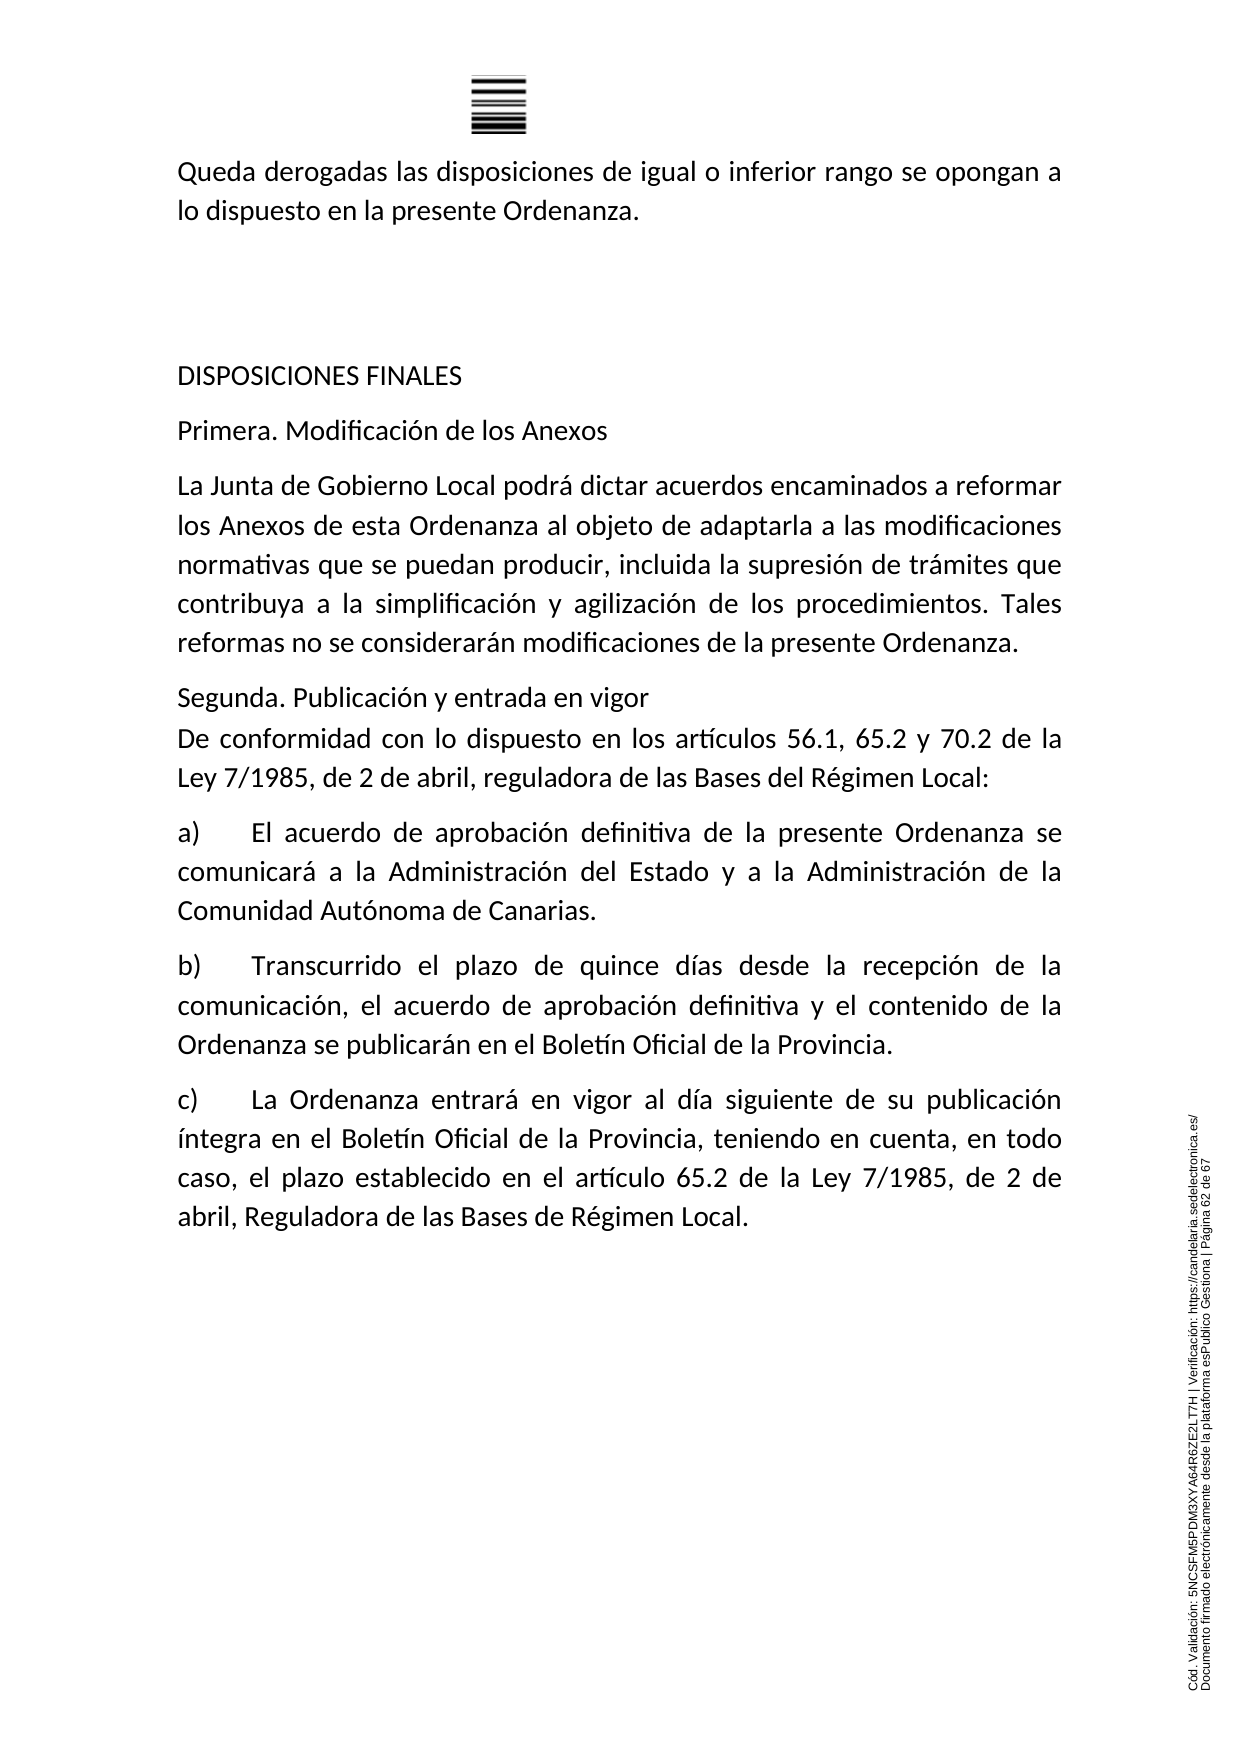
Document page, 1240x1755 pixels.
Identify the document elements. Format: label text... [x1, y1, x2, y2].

text Segunda. Publicación y entrada en vigor [177, 679, 1063, 715]
text DISPOSICIONES FINALES [177, 357, 1063, 393]
text Primera. Modificación de los Anexos [177, 412, 1063, 448]
list La Ordenanza entrará en vigor al día siguiente de su publicación íntegra en el Boletín Oficial de la Provincia, teniendo en cuenta, en todo caso, el plazo establecido en el artículo 65.2 de la Ley 7/1985, de 2 de abril, Reguladora de las Bases de Régimen Local. [177, 1081, 1063, 1234]
text Queda derogadas las disposiciones de igual o inferior rango se opongan a lo dispuesto en la presente Ordenanza. [177, 153, 1063, 228]
list El acuerdo de aprobación definitiva de la presente Ordenanza se comunicará a la Administración del Estado y a la Administración de la Comunidad Autónoma de Canarias. [177, 814, 1063, 928]
list Transcurrido el plazo de quince días desde la recepción de la comunicación, el acuerdo de aprobación definitiva y el contenido de la Ordenanza se publicarán en el Boletín Oficial de la Provincia. [177, 947, 1063, 1061]
text De conformidad con lo dispuesto en los artículos 56.1, 65.2 y 70.2 de la Ley 7/1985, de 2 de abril, reguladora de las Bases del Régimen Local: [177, 720, 1063, 794]
text La Junta de Gobierno Local podrá dictar acuerdos encaminados a reformar los Anexos de esta Ordenanza al objeto de adaptarla a las modificaciones normativas que se puedan producir, incluida la supresión de trámites que contribuya a la simplificación y agilización de los procedimientos. Tales reformas no se considerarán modificaciones de la presente Ordenanza. [177, 467, 1063, 660]
